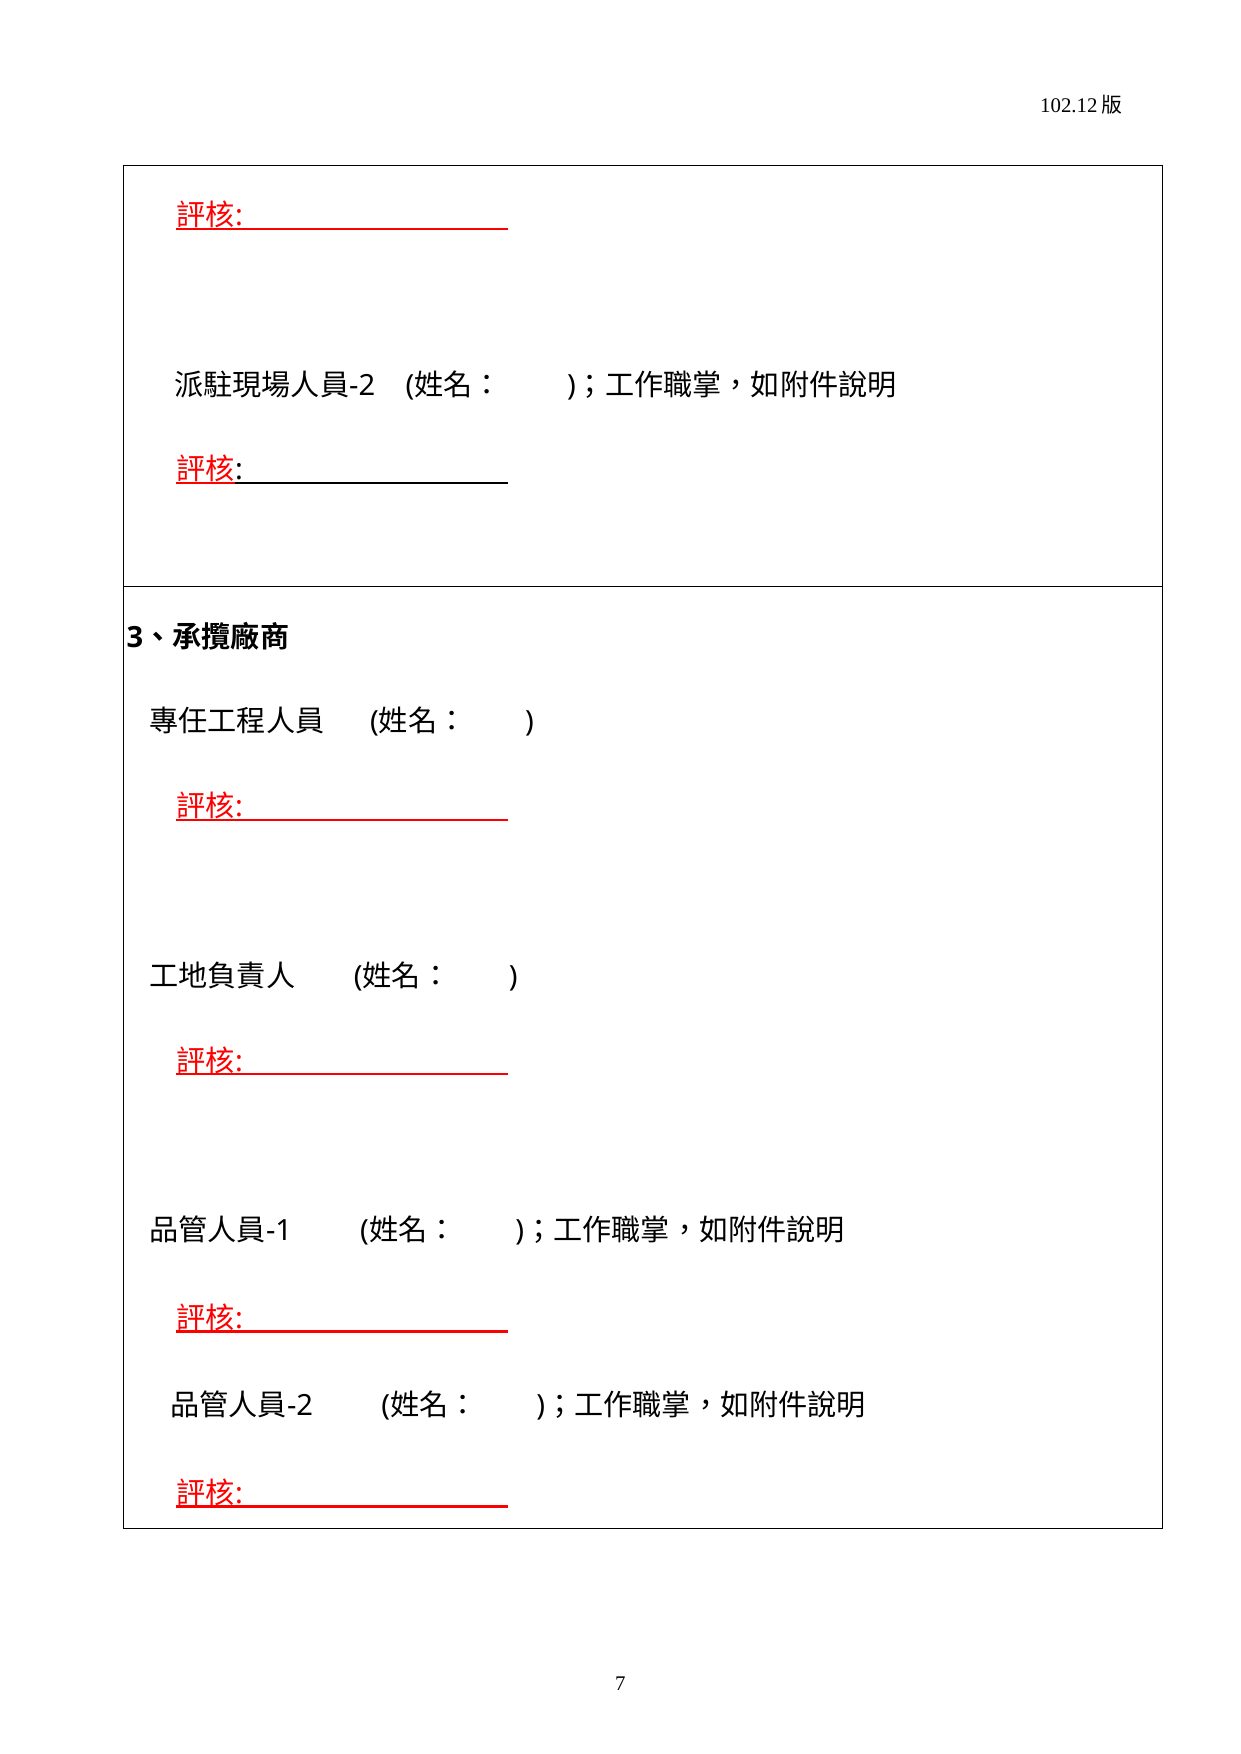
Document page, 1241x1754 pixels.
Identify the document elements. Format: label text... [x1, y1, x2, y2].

table_cell 3、承攬廠商 專任工程人員 (姓名： ) 評核: 工地負責人 (姓名： ) 評核: 品管人員-1 (姓名： )；工作職掌，如附件說明 評核: 品管人員-2 (姓名： )；工作職掌，如附件說明 評核: [124, 587, 1162, 1528]
table_cell 評核: 派駐現場人員-2 (姓名： )；工作職掌，如附件說明 評核: [124, 166, 1162, 586]
